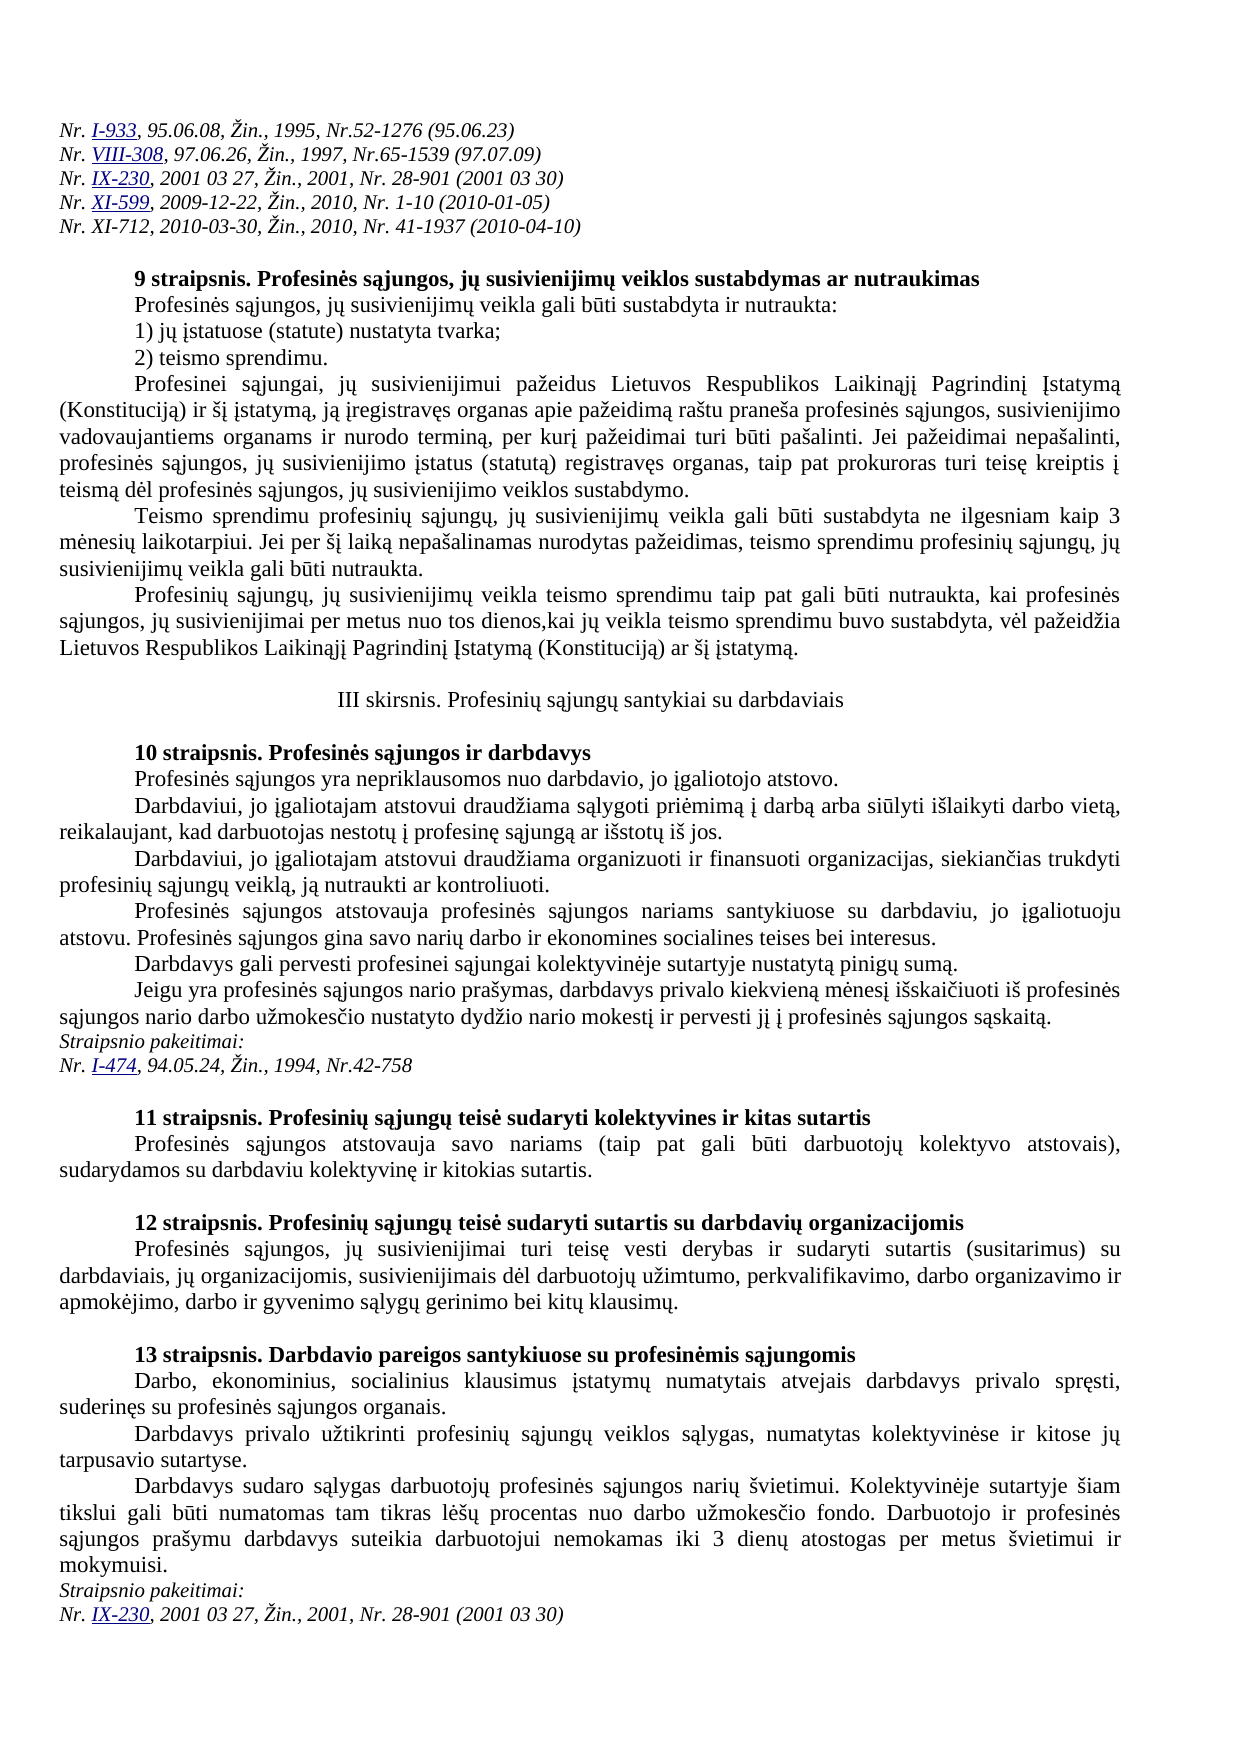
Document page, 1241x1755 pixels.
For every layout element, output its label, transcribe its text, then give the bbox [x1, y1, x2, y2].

text 11 straipsnis. Profesinių sąjungų teisė sudaryti kolektyvines ir kitas sutartis [59, 1103, 1122, 1130]
text Nr. I-474, 94.05.24, Žin., 1994, Nr.42-758 [59, 1053, 1122, 1077]
text 10 straipsnis. Profesinės sąjungos ir darbdavys [59, 739, 1122, 766]
text Profesinės sąjungos atstovauja savo nariams (taip pat gali būti darbuotojų kolektyvo atstovais), sudarydamos su darbdaviu kolektyvinę ir kitokias sutartis. [59, 1130, 1122, 1183]
text Profesinės sąjungos, jų susivienijimų veikla gali būti sustabdyta ir nutraukta: [59, 291, 1122, 317]
text Nr. VIII-308, 97.06.26, Žin., 1997, Nr.65-1539 (97.07.09) [59, 142, 1122, 166]
text Darbdaviui, jo įgaliotajam atstovui draudžiama organizuoti ir finansuoti organizacijas, siekiančias trukdyti profesinių sąjungų veiklą, ją nutraukti ar kontroliuoti. [59, 844, 1122, 897]
text Profesinės sąjungos, jų susivienijimai turi teisę vesti derybas ir sudaryti sutartis (susitarimus) su darbdaviais, jų organizacijomis, susivienijimais dėl darbuotojų užimtumo, perkvalifikavimo, darbo organizavimo ir apmokėjimo, darbo ir gyvenimo sąlygų gerinimo bei kitų klausimų. [59, 1235, 1122, 1314]
text Profesinės sąjungos yra nepriklausomos nuo darbdavio, jo įgaliotojo atstovo. [59, 766, 1122, 792]
text Nr. IX-230, 2001 03 27, Žin., 2001, Nr. 28-901 (2001 03 30) [59, 166, 1122, 190]
text Straipsnio pakeitimai: [59, 1578, 1122, 1602]
text Nr. XI-599, 2009-12-22, Žin., 2010, Nr. 1-10 (2010-01-05) [59, 190, 1122, 214]
text Darbdavys gali pervesti profesinei sąjungai kolektyvinėje sutartyje nustatytą pinigų sumą. [59, 950, 1122, 976]
text Profesinių sąjungų, jų susivienijimų veikla teismo sprendimu taip pat gali būti nutraukta, kai profesinės sąjungos, jų susivienijimai per metus nuo tos dienos,kai jų veikla teismo sprendimu buvo sustabdyta, vėl pažeidžia Lietuvos Respublikos Laikinąjį Pagrindinį Įstatymą (Konstituciją) ar šį įstatymą. [59, 581, 1122, 660]
text Jeigu yra profesinės sąjungos nario prašymas, darbdavys privalo kiekvieną mėnesį išskaičiuoti iš profesinės sąjungos nario darbo užmokesčio nustatyto dydžio nario mokestį ir pervesti jį į profesinės sąjungos sąskaitą. [59, 976, 1122, 1029]
text Darbdaviui, jo įgaliotajam atstovui draudžiama sąlygoti priėmimą į darbą arba siūlyti išlaikyti darbo vietą, reikalaujant, kad darbuotojas nestotų į profesinę sąjungą ar išstotų iš jos. [59, 792, 1122, 844]
text Darbo, ekonominius, socialinius klausimus įstatymų numatytais atvejais darbdavys privalo spręsti, suderinęs su profesinės sąjungos organais. [59, 1367, 1122, 1420]
text Nr. IX-230, 2001 03 27, Žin., 2001, Nr. 28-901 (2001 03 30) [59, 1602, 1122, 1626]
text 1) jų įstatuose (statute) nustatyta tvarka; [59, 317, 1122, 344]
text Teismo sprendimu profesinių sąjungų, jų susivienijimų veikla gali būti sustabdyta ne ilgesniam kaip 3 mėnesių laikotarpiui. Jei per šį laiką nepašalinamas nurodytas pažeidimas, teismo sprendimu profesinių sąjungų, jų susivienijimų veikla gali būti nutraukta. [59, 502, 1122, 581]
text Straipsnio pakeitimai: [59, 1029, 1122, 1053]
text 2) teismo sprendimu. [59, 344, 1122, 370]
text 13 straipsnis. Darbdavio pareigos santykiuose su profesinėmis sąjungomis [59, 1341, 1122, 1367]
text 9 straipsnis. Profesinės sąjungos, jų susivienijimų veiklos sustabdymas ar nutraukimas [59, 265, 1122, 291]
text Profesinei sąjungai, jų susivienijimui pažeidus Lietuvos Respublikos Laikinąjį Pagrindinį Įstatymą (Konstituciją) ir šį įstatymą, ją įregistravęs organas apie pažeidimą raštu praneša profesinės sąjungos, susivienijimo vadovaujantiems organams ir nurodo terminą, per kurį pažeidimai turi būti pašalinti. Jei pažeidimai nepašalinti, profesinės sąjungos, jų susivienijimo įstatus (statutą) registravęs organas, taip pat prokuroras turi teisę kreiptis į teismą dėl profesinės sąjungos, jų susivienijimo veiklos sustabdymo. [59, 370, 1122, 502]
text III skirsnis. Profesinių sąjungų santykiai su darbdaviais [59, 686, 1122, 713]
text 12 straipsnis. Profesinių sąjungų teisė sudaryti sutartis su darbdavių organizacijomis [59, 1209, 1122, 1235]
text Nr. I-933, 95.06.08, Žin., 1995, Nr.52-1276 (95.06.23) [59, 118, 1122, 142]
text Darbdavys privalo užtikrinti profesinių sąjungų veiklos sąlygas, numatytas kolektyvinėse ir kitose jų tarpusavio sutartyse. [59, 1420, 1122, 1472]
text Profesinės sąjungos atstovauja profesinės sąjungos nariams santykiuose su darbdaviu, jo įgaliotuoju atstovu. Profesinės sąjungos gina savo narių darbo ir ekonomines socialines teises bei interesus. [59, 897, 1122, 950]
text Nr. XI-712, 2010-03-30, Žin., 2010, Nr. 41-1937 (2010-04-10) [59, 214, 1122, 238]
text Darbdavys sudaro sąlygas darbuotojų profesinės sąjungos narių švietimui. Kolektyvinėje sutartyje šiam tikslui gali būti numatomas tam tikras lėšų procentas nuo darbo užmokesčio fondo. Darbuotojo ir profesinės sąjungos prašymu darbdavys suteikia darbuotojui nemokamas iki 3 dienų atostogas per metus švietimui ir mokymuisi. [59, 1472, 1122, 1578]
